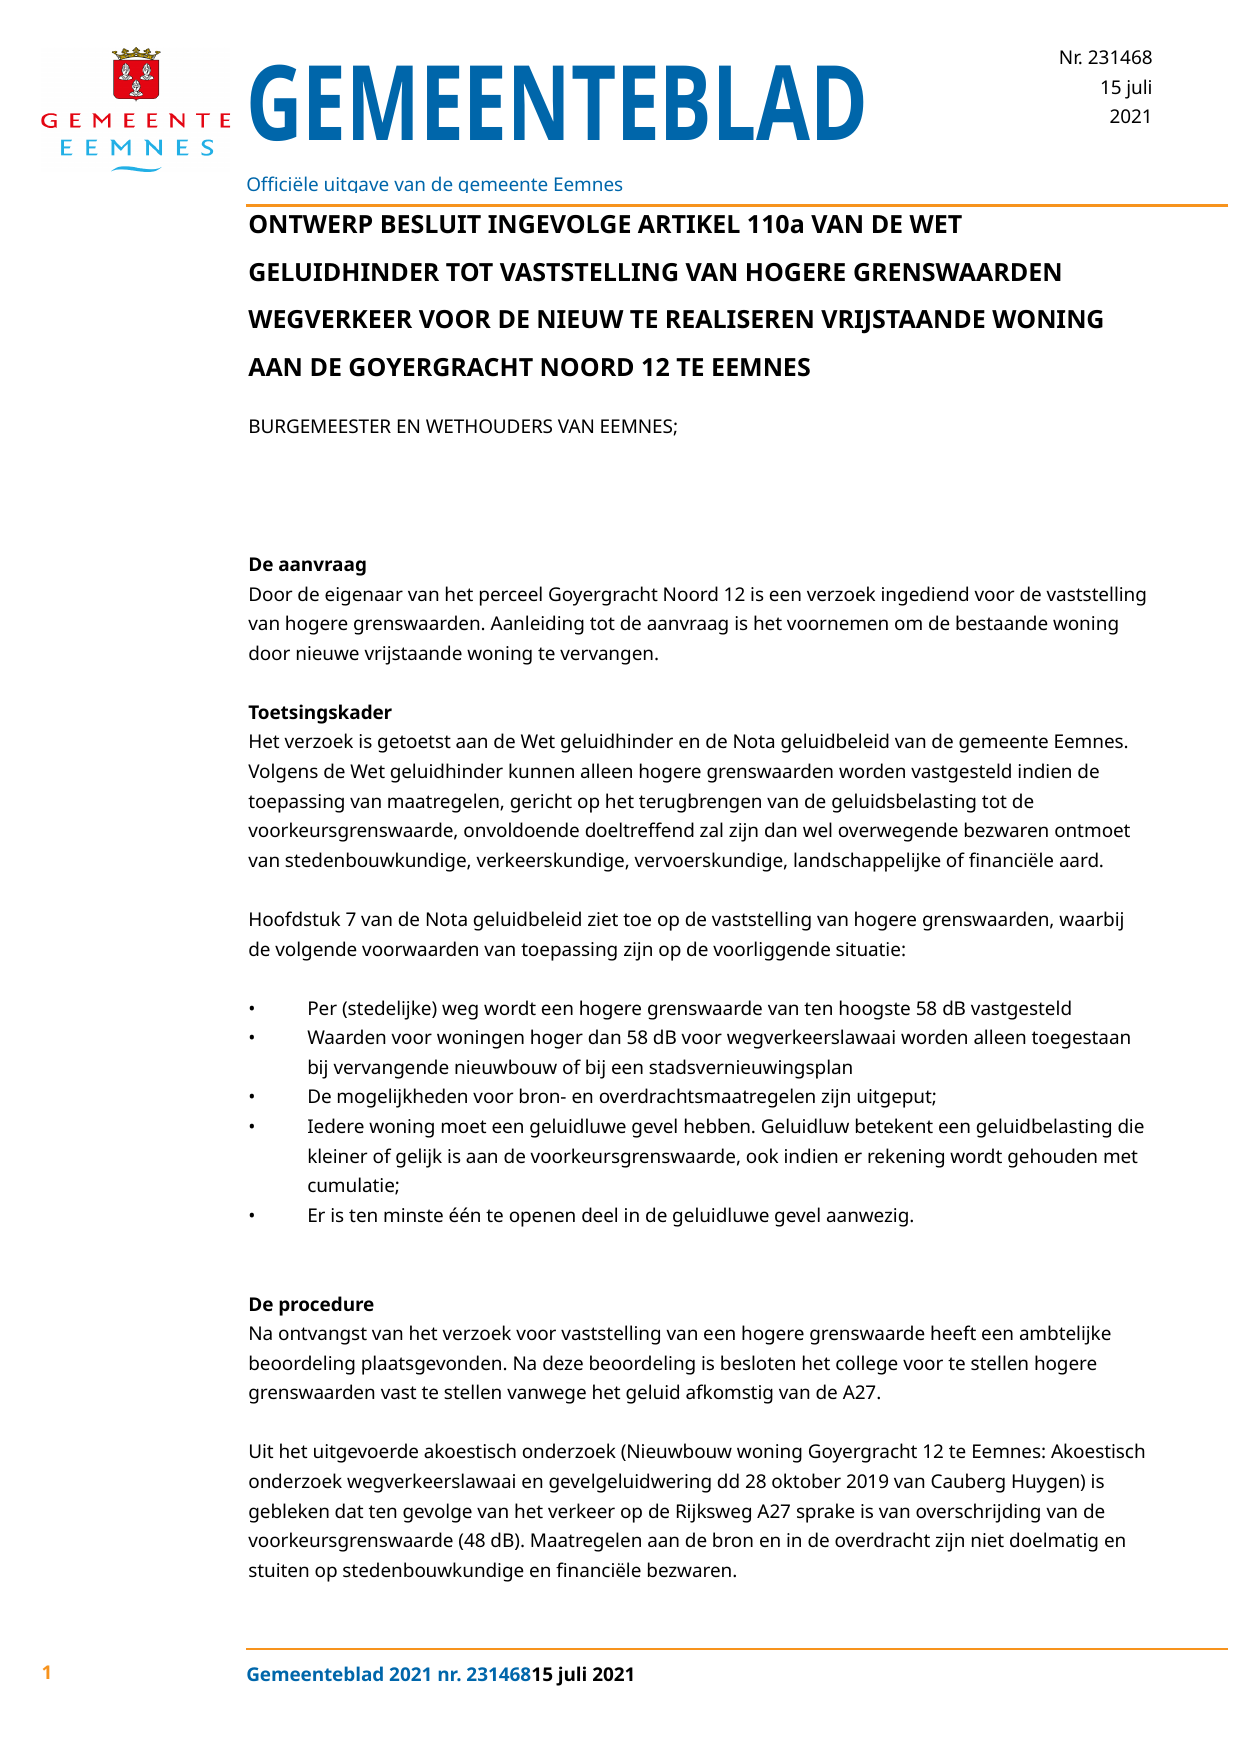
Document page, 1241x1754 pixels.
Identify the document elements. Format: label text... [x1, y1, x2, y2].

text BURGEMEESTER EN WETHOUDERS VAN EEMNES; [248, 413, 1152, 439]
text Na ontvangst van het verzoek voor vaststelling van een hogere grenswaarde heeft een ambtelijke beoordeling plaatsgevonden. Na deze beoordeling is besloten het college voor te stellen hogere grenswaarden vast te stellen vanwege het geluid afkomstig van de A27. [248, 1320, 1152, 1405]
text ONTWERP BESLUIT INGEVOLGE ARTIKEL 110a VAN DE WET GELUIDHINDER TOT VASTSTELLING VAN HOGERE GRENSWAARDEN WEGVERKEER VOOR DE NIEUW TE REALISEREN VRIJSTAANDE WONING AAN DE GOYERGRACHT NOORD 12 TE EEMNES [248, 207, 1152, 384]
text Door de eigenaar van het perceel Goyergracht Noord 12 is een verzoek ingediend voor de vaststelling van hogere grenswaarden. Aanleiding tot de aanvraag is het voornemen om de bestaande woning door nieuwe vrijstaande woning te vervangen. [248, 581, 1152, 666]
text De procedure [248, 1291, 1152, 1316]
list Waarden voor woningen hoger dan 58 dB voor wegverkeerslawaai worden alleen toegestaan bij vervangende nieuwbouw of bij een stadsvernieuwingsplan [248, 1024, 1152, 1080]
text De aanvraag [248, 551, 1152, 577]
text Het verzoek is getoetst aan de Wet geluidhinder en de Nota geluidbeleid van de gemeente Eemnes. [248, 729, 1152, 754]
picture [41, 47, 231, 172]
text Volgens de Wet geluidhinder kunnen alleen hogere grenswaarden worden vastgesteld indien de toepassing van maatregelen, gericht op het terugbrengen van de geluidsbelasting tot de voorkeursgrenswaarde, onvoldoende doeltreffend zal zijn dan wel overwegende bezwaren ontmoet van stedenbouwkundige, verkeerskundige, vervoerskundige, landschappelijke of financiële aard. [248, 758, 1152, 873]
list Per (stedelijke) weg wordt een hogere grenswaarde van ten hoogste 58 dB vastgesteld [248, 995, 1152, 1021]
text Uit het uitgevoerde akoestisch onderzoek (Nieuwbouw woning Goyergracht 12 te Eemnes: Akoestisch onderzoek wegverkeerslawaai en gevelgeluidwering dd 28 oktober 2019 van Cauberg Huygen) is gebleken dat ten gevolge van het verkeer op de Rijksweg A27 sprake is van overschrijding van de voorkeursgrenswaarde (48 dB). Maatregelen aan de bron en in de overdracht zijn niet doelmatig en stuiten op stedenbouwkundige en financiële bezwaren. [248, 1439, 1152, 1583]
list Er is ten minste één te openen deel in de geluidluwe gevel aanwezig. [248, 1202, 1152, 1228]
list De mogelijkheden voor bron- en overdrachtsmaatregelen zijn uitgeput; [248, 1084, 1152, 1109]
list Iedere woning moet een geluidluwe gevel hebben. Geluidluw betekent een geluidbelasting die kleiner of gelijk is aan de voorkeursgrenswaarde, ook indien er rekening wordt gehouden met cumulatie; [248, 1113, 1152, 1198]
text Hoofdstuk 7 van de Nota geluidbeleid ziet toe op de vaststelling van hogere grenswaarden, waarbij de volgende voorwaarden van toepassing zijn op de voorliggende situatie: [248, 906, 1152, 961]
text Toetsingskader [248, 699, 1152, 725]
